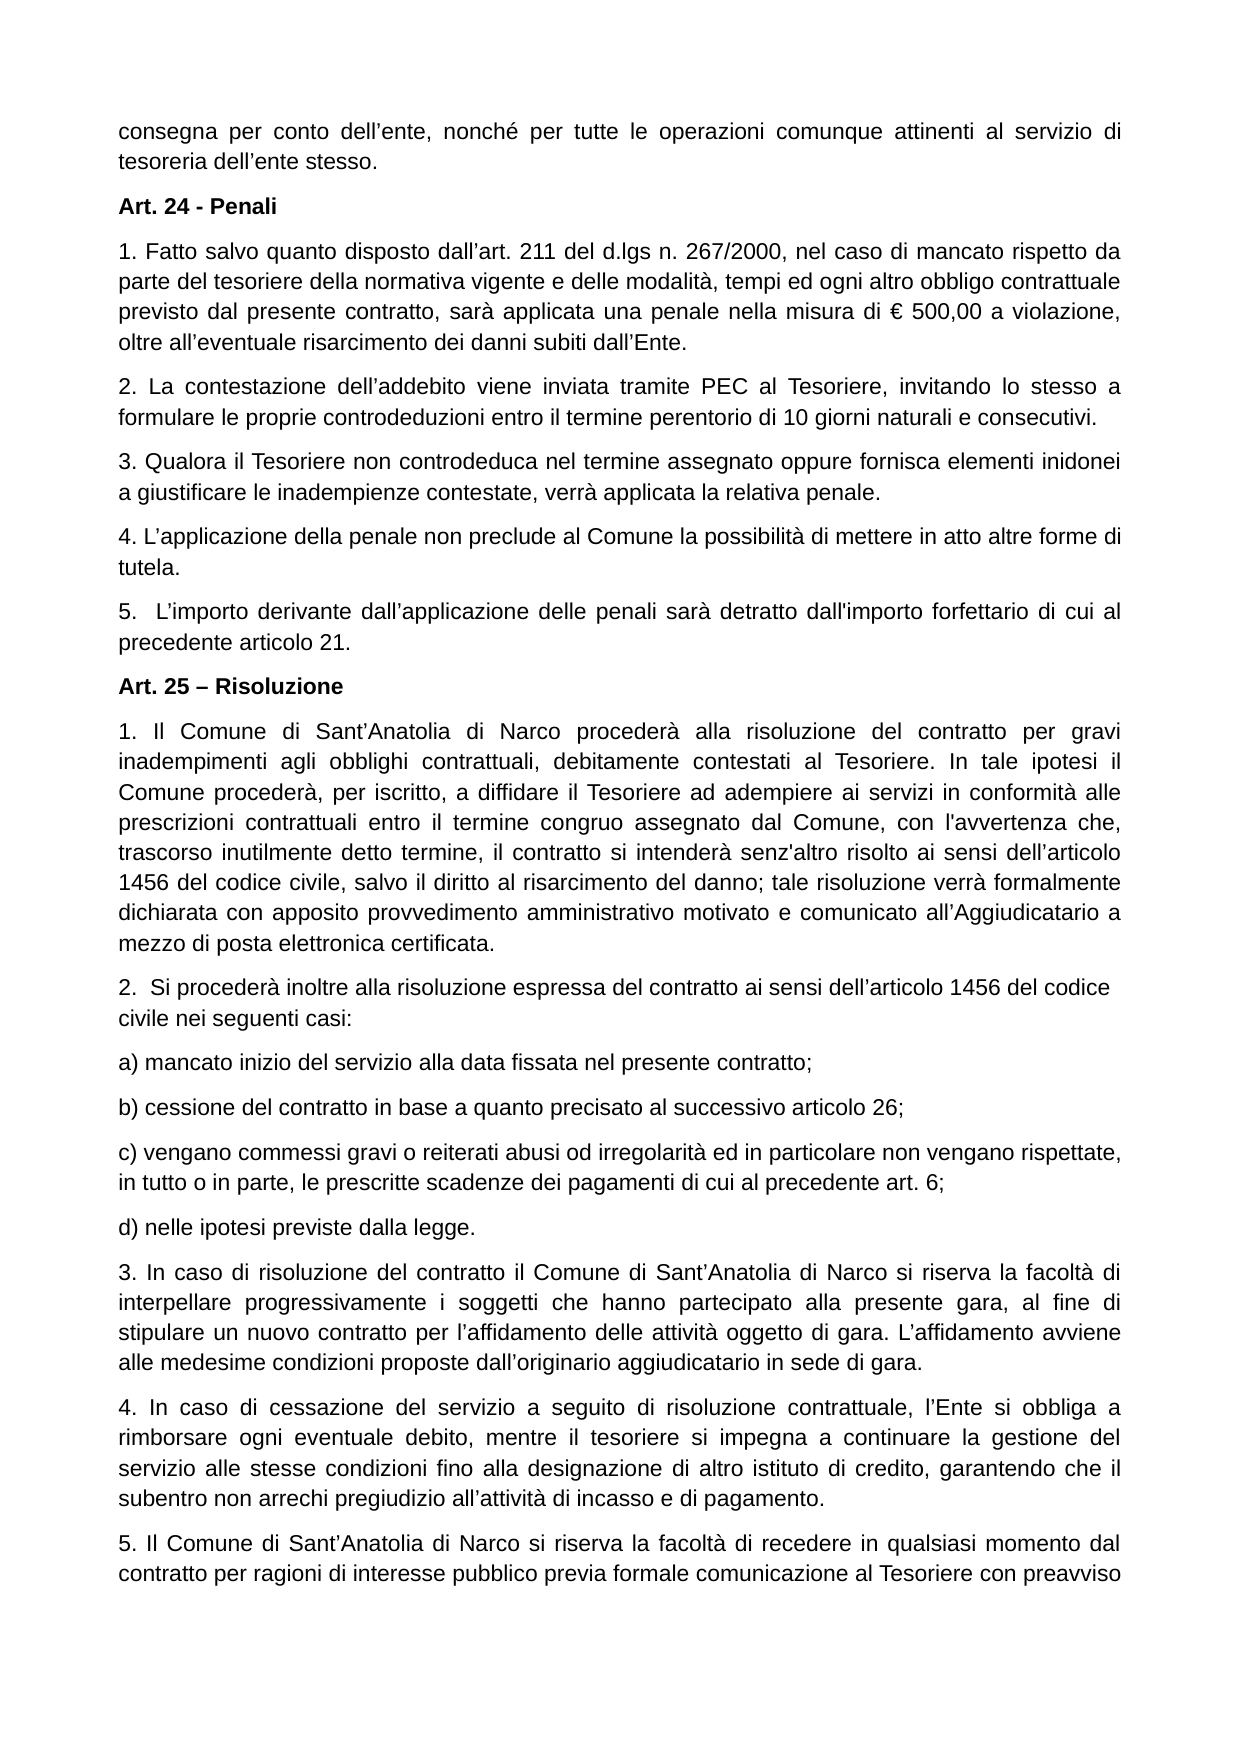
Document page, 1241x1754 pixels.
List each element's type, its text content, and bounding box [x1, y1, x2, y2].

text 3. Qualora il Tesoriere non controdeduca nel termine assegnato oppure fornisca elementi inidonei a giustificare le inadempienze contestate, verrà applicata la relativa penale. [118, 448, 1122, 505]
text a) mancato inizio del servizio alla data fissata nel presente contratto; [118, 1049, 1122, 1076]
text c) vengano commessi gravi o reiterati abusi od irregolarità ed in particolare non vengano rispettate, in tutto o in parte, le prescritte scadenze dei pagamenti di cui al precedente art. 6; [118, 1139, 1122, 1196]
text Art. 24 - Penali [118, 193, 1122, 219]
text 1. Fatto salvo quanto disposto dall’art. 211 del d.lgs n. 267/2000, nel caso di mancato rispetto da parte del tesoriere della normativa vigente e delle modalità, tempi ed ogni altro obbligo contrattuale previsto dal presente contratto, sarà applicata una penale nella misura di € 500,00 a violazione, oltre all’eventuale risarcimento dei danni subiti dall’Ente. [118, 238, 1122, 355]
text d) nelle ipotesi previste dalla legge. [118, 1214, 1122, 1240]
text b) cessione del contratto in base a quanto precisato al successivo articolo 26; [118, 1094, 1122, 1121]
text 5. Il Comune di Sant’Anatolia di Narco si riserva la facoltà di recedere in qualsiasi momento dal contratto per ragioni di interesse pubblico previa formale comunicazione al Tesoriere con preavviso [118, 1529, 1122, 1586]
text 2. La contestazione dell’addebito viene inviata tramite PEC al Tesoriere, invitando lo stesso a formulare le proprie controdeduzioni entro il termine perentorio di 10 giorni naturali e consecutivi. [118, 373, 1122, 430]
text 5. L’importo derivante dall’applicazione delle penali sarà detratto dall'importo forfettario di cui al precedente articolo 21. [118, 598, 1122, 655]
text Art. 25 – Risoluzione [118, 673, 1122, 700]
text consegna per conto dell’ente, nonché per tutte le operazioni comunque attinenti al servizio di tesoreria dell’ente stesso. [118, 118, 1122, 175]
text 4. In caso di cessazione del servizio a seguito di risoluzione contrattuale, l’Ente si obbliga a rimborsare ogni eventuale debito, mentre il tesoriere si impegna a continuare la gestione del servizio alle stesse condizioni fino alla designazione di altro istituto di credito, garantendo che il subentro non arrechi pregiudizio all’attività di incasso e di pagamento. [118, 1394, 1122, 1511]
text 3. In caso di risoluzione del contratto il Comune di Sant’Anatolia di Narco si riserva la facoltà di interpellare progressivamente i soggetti che hanno partecipato alla presente gara, al fine di stipulare un nuovo contratto per l’affidamento delle attività oggetto di gara. L’affidamento avviene alle medesime condizioni proposte dall’originario aggiudicatario in sede di gara. [118, 1259, 1122, 1376]
text 4. L’applicazione della penale non preclude al Comune la possibilità di mettere in atto altre forme di tutela. [118, 523, 1122, 580]
text 2. Si procederà inoltre alla risoluzione espressa del contratto ai sensi dell’articolo 1456 del codice civile nei seguenti casi: [118, 974, 1122, 1031]
text 1. Il Comune di Sant’Anatolia di Narco procederà alla risoluzione del contratto per gravi inadempimenti agli obblighi contrattuali, debitamente contestati al Tesoriere. In tale ipotesi il Comune procederà, per iscritto, a diffidare il Tesoriere ad adempiere ai servizi in conformità alle prescrizioni contrattuali entro il termine congruo assegnato dal Comune, con l'avvertenza che, trascorso inutilmente detto termine, il contratto si intenderà senz'altro risolto ai sensi dell’articolo 1456 del codice civile, salvo il diritto al risarcimento del danno; tale risoluzione verrà formalmente dichiarata con apposito provvedimento amministrativo motivato e comunicato all’Aggiudicatario a mezzo di posta elettronica certificata. [118, 718, 1122, 956]
